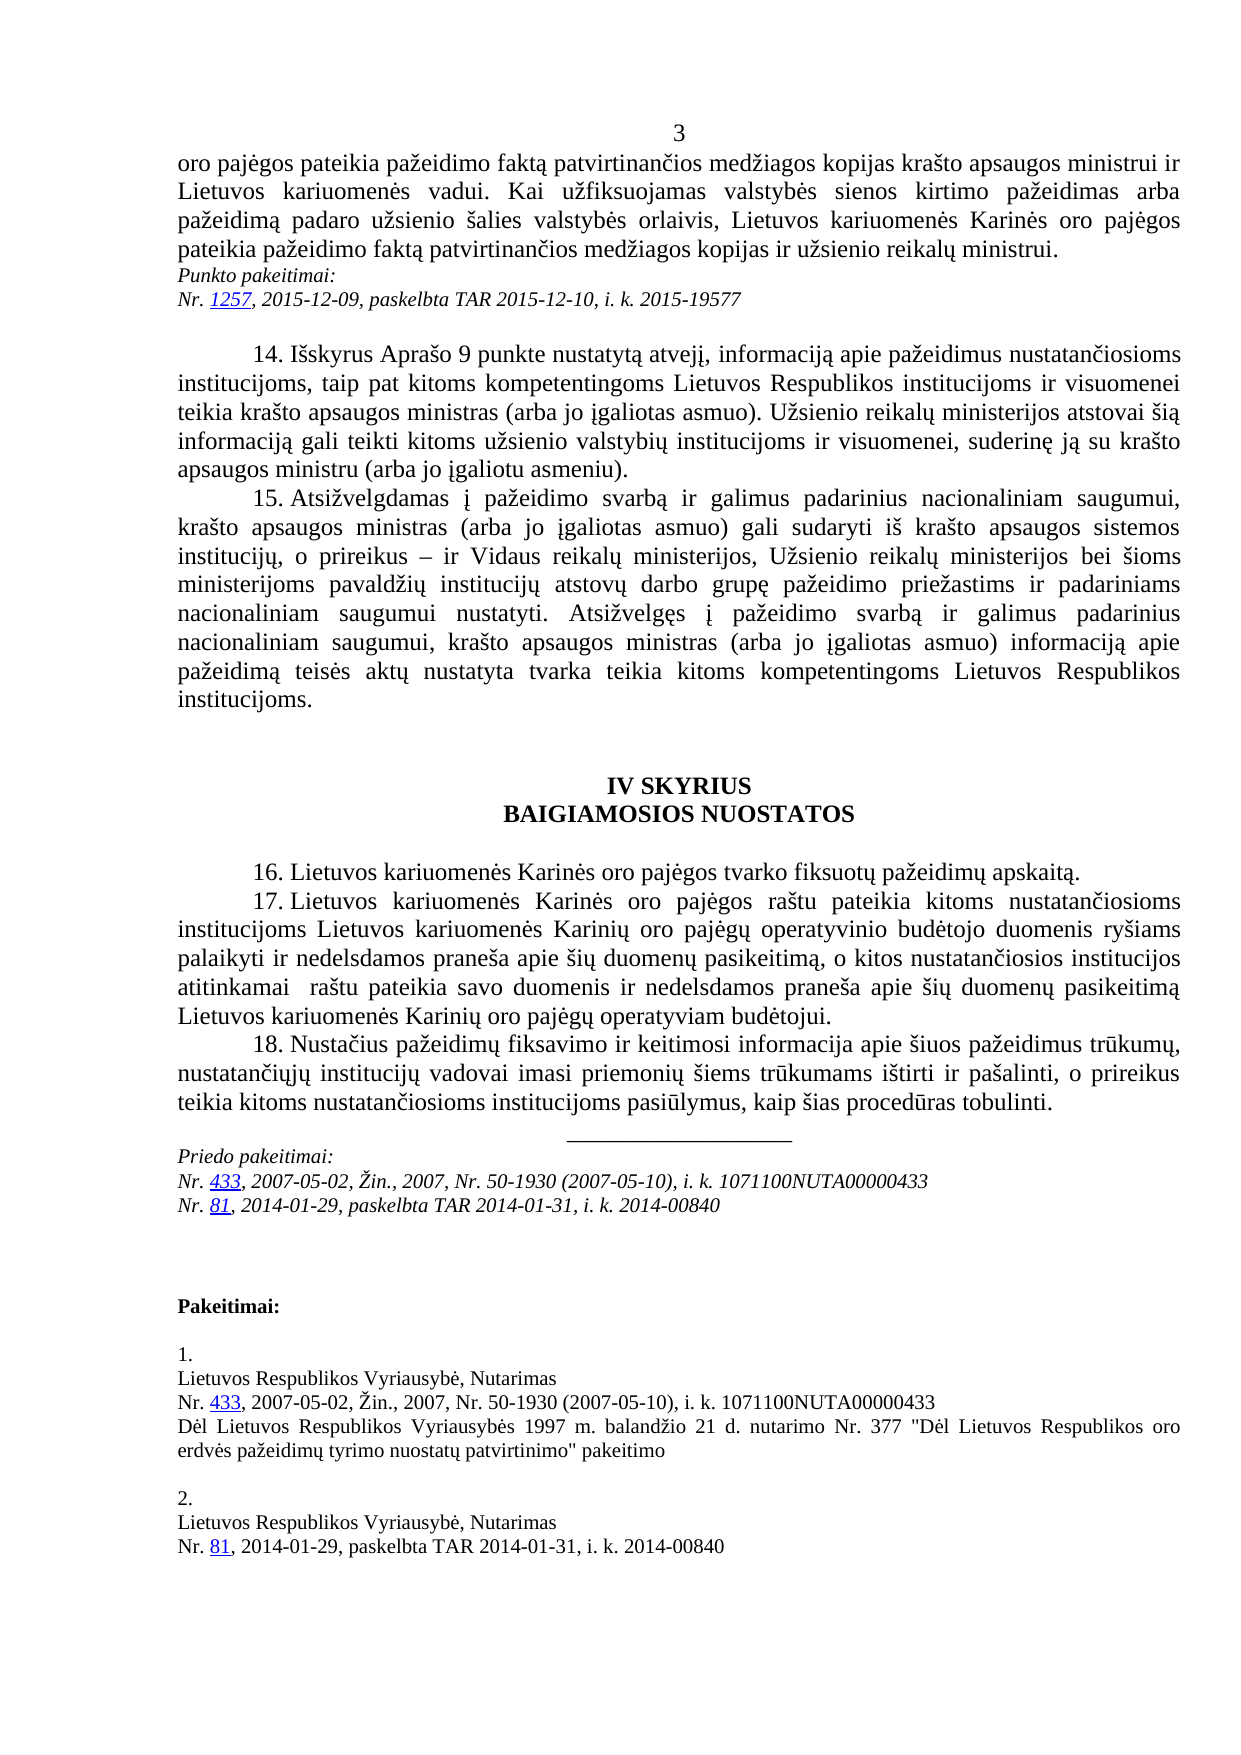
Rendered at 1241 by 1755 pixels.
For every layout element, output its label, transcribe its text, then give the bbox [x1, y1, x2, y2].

text Priedo pakeitimai: [177, 1144, 1181, 1168]
text Lietuvos Respublikos Vyriausybė, Nutarimas [177, 1510, 1181, 1534]
text Nr. 81, 2014-01-29, paskelbta TAR 2014-01-31, i. k. 2014-00840 [177, 1193, 1181, 1217]
text Nr. 81, 2014-01-29, paskelbta TAR 2014-01-31, i. k. 2014-00840 [177, 1534, 1181, 1558]
text Nr. 1257, 2015-12-09, paskelbta TAR 2015-12-10, i. k. 2015-19577 [177, 287, 1181, 311]
text Lietuvos Respublikos Vyriausybė, Nutarimas [177, 1366, 1181, 1390]
text BAIGIAMOSIOS NUOSTATOS [177, 799, 1181, 828]
text Nr. 433, 2007-05-02, Žin., 2007, Nr. 50-1930 (2007-05-10), i. k. 1071100NUTA00000433 [177, 1390, 1181, 1414]
text Dėl Lietuvos Respublikos Vyriausybės 1997 m. balandžio 21 d. nutarimo Nr. 377 "Dėl Lietuvos Respublikos oro erdvės pažeidimų tyrimo nuostatų patvirtinimo" pakeitimo [177, 1414, 1181, 1462]
text 16. Lietuvos kariuomenės Karinės oro pajėgos tvarko fiksuotų pažeidimų apskaitą. [177, 857, 1181, 886]
text 14. Išskyrus Aprašo 9 punkte nustatytą atvejį, informaciją apie pažeidimus nustatančiosioms institucijoms, taip pat kitoms kompetentingoms Lietuvos Respublikos institucijoms ir visuomenei teikia krašto apsaugos ministras (arba jo įgaliotas asmuo). Užsienio reikalų ministerijos atstovai šią informaciją gali teikti kitoms užsienio valstybių institucijoms ir visuomenei, suderinę ją su krašto apsaugos ministru (arba jo įgaliotu asmeniu). [177, 339, 1181, 483]
text oro pajėgos pateikia pažeidimo faktą patvirtinančios medžiagos kopijas krašto apsaugos ministrui ir Lietuvos kariuomenės vadui. Kai užfiksuojamas valstybės sienos kirtimo pažeidimas arba pažeidimą padaro užsienio šalies valstybės orlaivis, Lietuvos kariuomenės Karinės oro pajėgos pateikia pažeidimo faktą patvirtinančios medžiagos kopijas ir užsienio reikalų ministrui. [177, 148, 1181, 263]
text Nr. 433, 2007-05-02, Žin., 2007, Nr. 50-1930 (2007-05-10), i. k. 1071100NUTA00000433 [177, 1168, 1181, 1193]
text 1. [177, 1342, 1181, 1366]
text 17. Lietuvos kariuomenės Karinės oro pajėgos raštu pateikia kitoms nustatančiosioms institucijoms Lietuvos kariuomenės Karinių oro pajėgų operatyvinio budėtojo duomenis ryšiams palaikyti ir nedelsdamos praneša apie šių duomenų pasikeitimą, o kitos nustatančiosios institucijos atitinkamai raštu pateikia savo duomenis ir nedelsdamos praneša apie šių duomenų pasikeitimą Lietuvos kariuomenės Karinių oro pajėgų operatyviam budėtojui. [177, 886, 1181, 1029]
text Punkto pakeitimai: [177, 263, 1181, 287]
text Pakeitimai: [177, 1293, 1181, 1318]
text __________________ [177, 1116, 1181, 1144]
text 2. [177, 1486, 1181, 1510]
text 18. Nustačius pažeidimų fiksavimo ir keitimosi informacija apie šiuos pažeidimus trūkumų, nustatančiųjų institucijų vadovai imasi priemonių šiems trūkumams ištirti ir pašalinti, o prireikus teikia kitoms nustatančiosioms institucijoms pasiūlymus, kaip šias procedūras tobulinti. [177, 1029, 1181, 1116]
text 15. Atsižvelgdamas į pažeidimo svarbą ir galimus padarinius nacionaliniam saugumui, krašto apsaugos ministras (arba jo įgaliotas asmuo) gali sudaryti iš krašto apsaugos sistemos institucijų, o prireikus – ir Vidaus reikalų ministerijos, Užsienio reikalų ministerijos bei šioms ministerijoms pavaldžių institucijų atstovų darbo grupę pažeidimo priežastims ir padariniams nacionaliniam saugumui nustatyti. Atsižvelgęs į pažeidimo svarbą ir galimus padarinius nacionaliniam saugumui, krašto apsaugos ministras (arba jo įgaliotas asmuo) informaciją apie pažeidimą teisės aktų nustatyta tvarka teikia kitoms kompetentingoms Lietuvos Respublikos institucijoms. [177, 483, 1181, 713]
text IV SKYRIUS [177, 771, 1181, 799]
